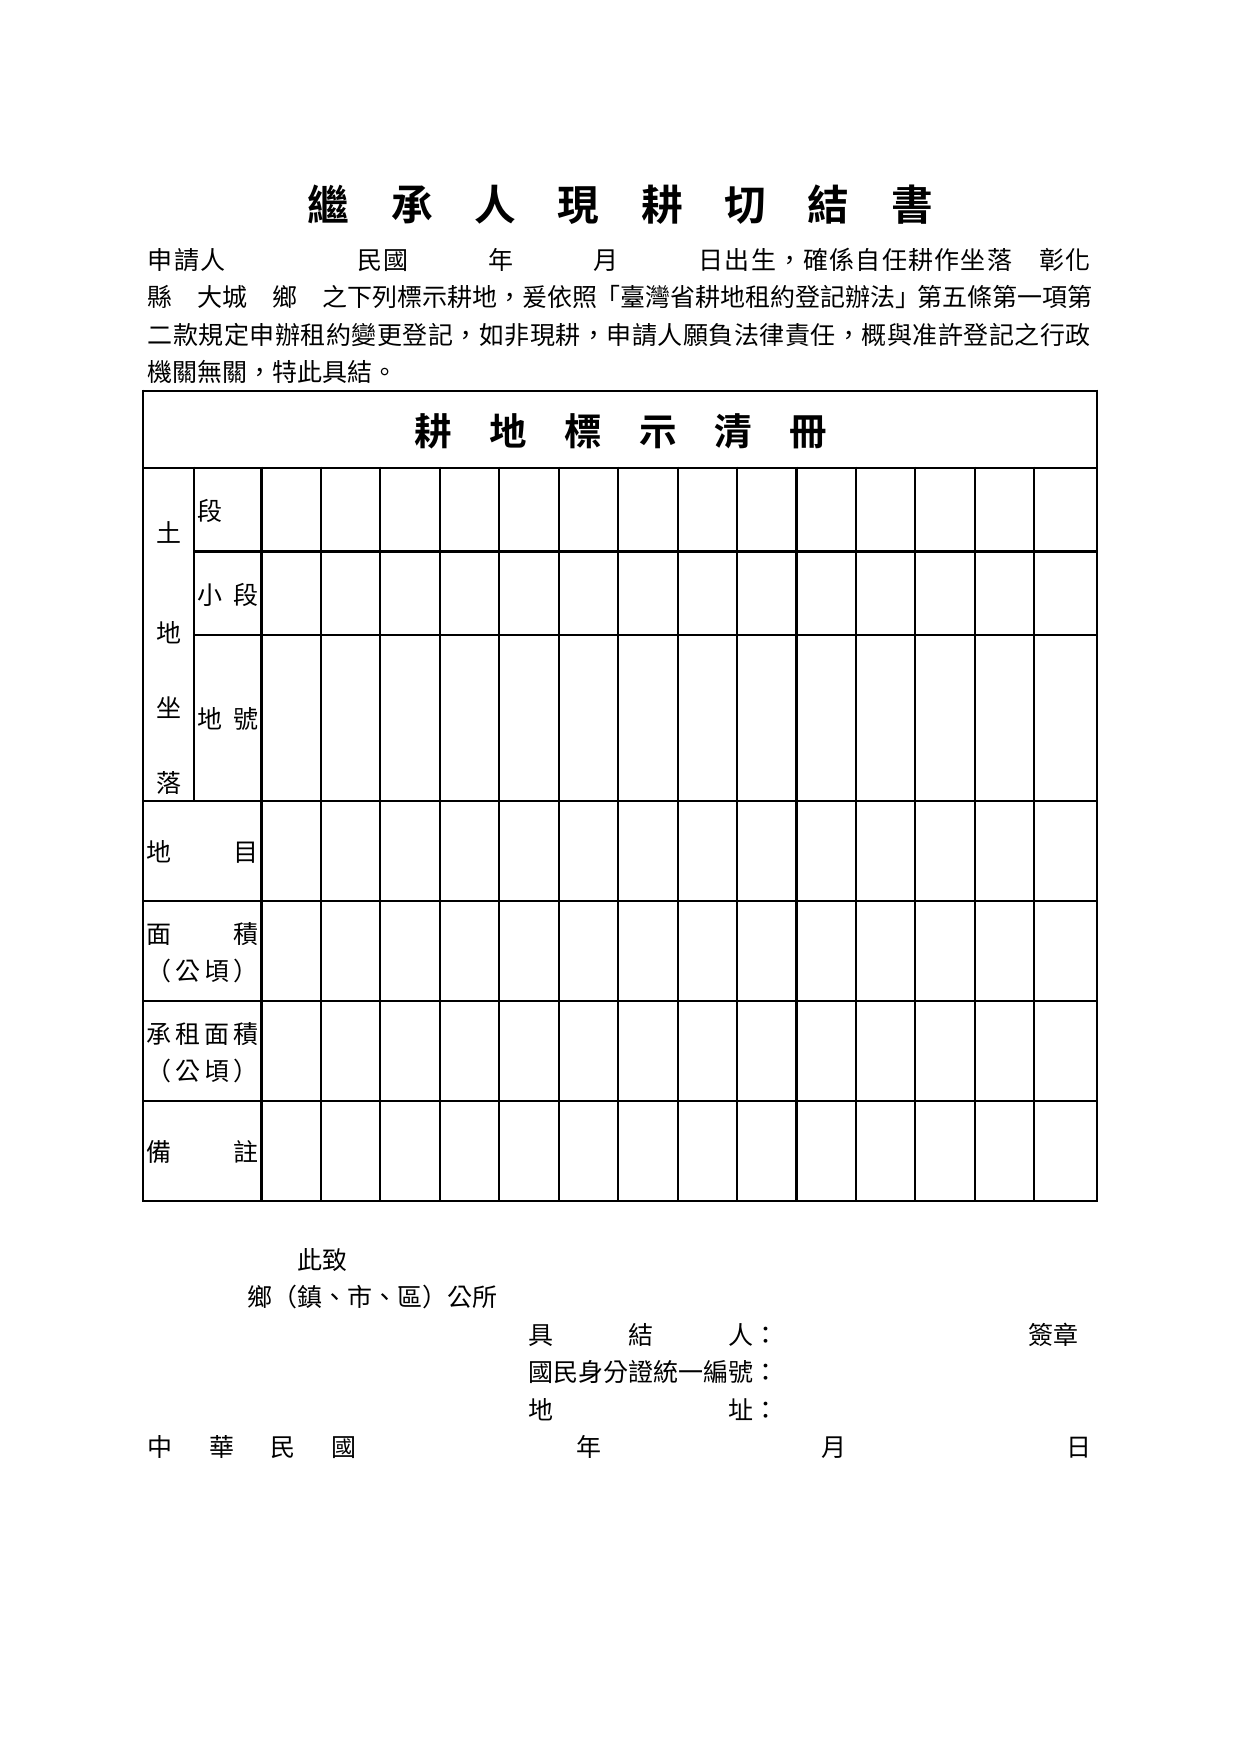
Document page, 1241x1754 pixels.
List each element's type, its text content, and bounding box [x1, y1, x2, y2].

table_cell [857, 1102, 914, 1200]
table_cell [916, 1002, 974, 1100]
table_cell [322, 553, 379, 634]
table_cell [857, 1002, 914, 1100]
table_cell [738, 469, 795, 550]
table_cell [263, 469, 320, 550]
table_cell [619, 636, 677, 800]
table_cell [679, 802, 736, 900]
table_cell [738, 802, 795, 900]
table_cell [1035, 1002, 1096, 1100]
table_cell [560, 902, 617, 1000]
table_cell [1035, 902, 1096, 1000]
table_cell [679, 636, 736, 800]
table_cell [381, 1002, 439, 1100]
text 申請人 民國 年 月 日出生，確係自任耕作坐落 彰化 縣 大城 鄉 之下列標示耕地，爰依照「臺灣省耕地租約登記辦法」第五條第一項第二款規定申辦租約變更登記，如非現耕，申請人願負法律責任，概與准許登記之行政機關無關，特此具結。 [148, 239, 1092, 389]
table_cell [500, 902, 558, 1000]
table_cell [381, 636, 439, 800]
table_cell [976, 902, 1033, 1000]
text 中華民國 年 月 日 [148, 1427, 1092, 1464]
table_cell [560, 636, 617, 800]
table_cell [738, 636, 795, 800]
table_cell [441, 802, 498, 900]
table_cell [916, 553, 974, 634]
table_cell 土 地 坐 落 [144, 469, 193, 800]
table_cell [441, 1002, 498, 1100]
table_cell [500, 636, 558, 800]
table_cell [441, 469, 498, 550]
table_cell 地目 [144, 802, 260, 900]
table_cell [560, 1102, 617, 1200]
table_header 耕 地 標 示 清 冊 [144, 392, 1096, 467]
table_cell [679, 1102, 736, 1200]
table_cell [500, 469, 558, 550]
table_cell [322, 902, 379, 1000]
table_cell [976, 553, 1033, 634]
table_cell [263, 1002, 320, 1100]
table_cell [619, 553, 677, 634]
table_cell [322, 636, 379, 800]
table_cell [679, 902, 736, 1000]
table_cell [976, 469, 1033, 550]
table_cell [857, 902, 914, 1000]
table_cell [263, 636, 320, 800]
text 鄉（鎮、市、區）公所 [148, 1277, 1092, 1314]
table_cell [560, 802, 617, 900]
table_cell [1035, 553, 1096, 634]
table_cell 面積 （公頃） [144, 902, 260, 1000]
table_cell [916, 1102, 974, 1200]
table_cell [857, 636, 914, 800]
text 此致 [148, 1239, 1092, 1277]
table_cell [500, 1102, 558, 1200]
table_cell [916, 469, 974, 550]
table_cell [738, 553, 795, 634]
table_cell [679, 1002, 736, 1100]
table_cell [976, 1002, 1033, 1100]
table_cell [263, 1102, 320, 1200]
table_cell [976, 636, 1033, 800]
table_cell [500, 553, 558, 634]
table_cell [798, 1102, 855, 1200]
text 繼 承 人 現 耕 切 結 書 [148, 164, 1092, 239]
table_cell [857, 553, 914, 634]
table_cell [857, 802, 914, 900]
table_cell [798, 1002, 855, 1100]
table_cell [500, 1002, 558, 1100]
table_cell [322, 469, 379, 550]
table_cell [381, 469, 439, 550]
table_cell [916, 636, 974, 800]
table_cell 地號 [195, 636, 260, 800]
table_cell [560, 1002, 617, 1100]
table_cell 小段 [195, 553, 260, 634]
table_cell [916, 902, 974, 1000]
table_cell [381, 1102, 439, 1200]
table_cell [441, 1102, 498, 1200]
table_cell [679, 469, 736, 550]
table_cell [619, 1102, 677, 1200]
table_cell [798, 636, 855, 800]
table_cell [560, 553, 617, 634]
text 國民身分證統一編號： [528, 1352, 1092, 1389]
table_cell [381, 802, 439, 900]
table_cell [1035, 802, 1096, 900]
table_cell [679, 553, 736, 634]
table_cell 承租面積 （公頃） [144, 1002, 260, 1100]
table_cell [1035, 1102, 1096, 1200]
table_cell [322, 1002, 379, 1100]
table_cell [798, 553, 855, 634]
table_cell [263, 802, 320, 900]
table_cell [1035, 636, 1096, 800]
table_cell [619, 802, 677, 900]
table_cell [441, 636, 498, 800]
table_cell [798, 902, 855, 1000]
table_cell [381, 902, 439, 1000]
table_cell [322, 802, 379, 900]
table_cell [976, 1102, 1033, 1200]
text 地 址： [528, 1389, 1092, 1427]
table_cell [441, 902, 498, 1000]
table_cell [738, 1102, 795, 1200]
table_cell [381, 553, 439, 634]
table_cell [738, 902, 795, 1000]
table_cell [322, 1102, 379, 1200]
table_cell [560, 469, 617, 550]
table_cell [798, 469, 855, 550]
table_cell [857, 469, 914, 550]
table_cell [738, 1002, 795, 1100]
table_cell [1035, 469, 1096, 550]
table_cell 備註 [144, 1102, 260, 1200]
table_cell [619, 1002, 677, 1100]
table_cell [976, 802, 1033, 900]
table_cell [441, 553, 498, 634]
table_cell [798, 802, 855, 900]
table_cell [619, 902, 677, 1000]
text 具 結 人： 簽章 [528, 1314, 1092, 1352]
table_cell [263, 902, 320, 1000]
table_cell [263, 553, 320, 634]
table_cell [500, 802, 558, 900]
table_cell 段 [195, 469, 260, 550]
table_cell [619, 469, 677, 550]
table_cell [916, 802, 974, 900]
